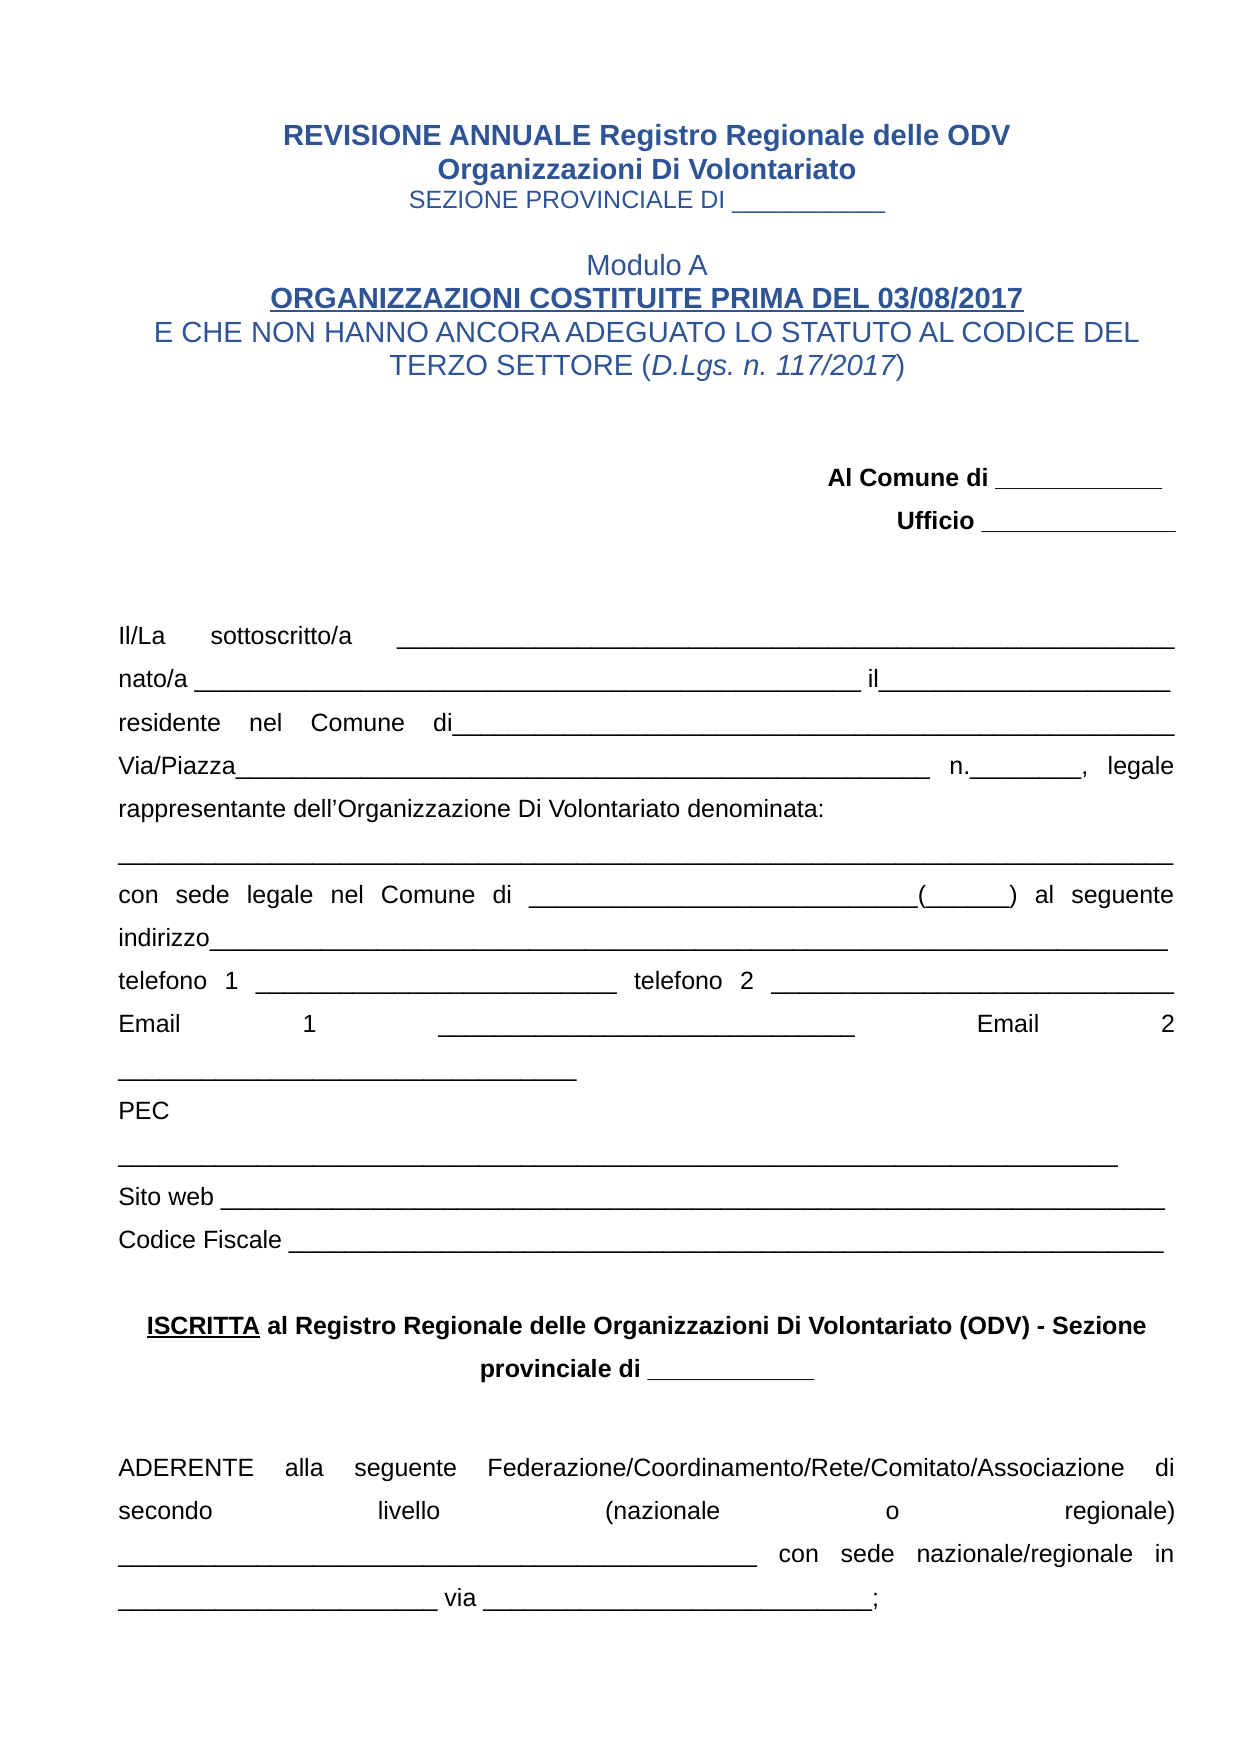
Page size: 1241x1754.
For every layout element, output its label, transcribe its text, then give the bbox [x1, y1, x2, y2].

text ORGANIZZAZIONI COSTITUITE PRIMA DEL 03/08/2017 [118, 281, 1176, 314]
text residente nel Comune di____________________________________________________ Via/Piazza__________________________________________________ n.________, legale rappresentante dell’Organizzazione Di Volontariato denominata: [118, 707, 1176, 822]
text Organizzazioni Di Volontariato [118, 152, 1176, 185]
text Ufficio ______________ [118, 506, 1176, 535]
text ____________________________________________________________________________ [118, 837, 1176, 866]
text PEC ________________________________________________________________________ [118, 1096, 1176, 1167]
text Il/La sottoscritto/a ________________________________________________________ nato/a ________________________________________________ il_____________________ [118, 621, 1176, 693]
text ADERENTE alla seguente Federazione/Coordinamento/Rete/Comitato/Associazione di secondo livello (nazionale o regionale) ______________________________________________ con sede nazionale/regionale in _______________________ via ____________________________; [118, 1453, 1176, 1611]
text Codice Fiscale _______________________________________________________________ [118, 1225, 1176, 1254]
text E CHE NON HANNO ANCORA ADEGUATO LO STATUTO AL CODICE DEL TERZO SETTORE (D.Lgs. n. 117/2017) [118, 314, 1176, 382]
text con sede legale nel Comune di ____________________________(______) al seguente indirizzo_____________________________________________________________________ telefono 1 __________________________ telefono 2 _____________________________ Email 1 ______________________________ Email 2 _________________________________ [118, 880, 1176, 1081]
text Modulo A [118, 247, 1176, 281]
text ISCRITTA al Registro Regionale delle Organizzazioni Di Volontariato (ODV) - Sezione provinciale di ____________ [118, 1311, 1176, 1383]
text REVISIONE ANNUALE Registro Regionale delle ODV [118, 118, 1176, 152]
text Al Comune di ____________ [118, 463, 1176, 492]
text Sito web ____________________________________________________________________ [118, 1182, 1176, 1211]
text SEZIONE PROVINCIALE DI ___________ [118, 185, 1176, 214]
